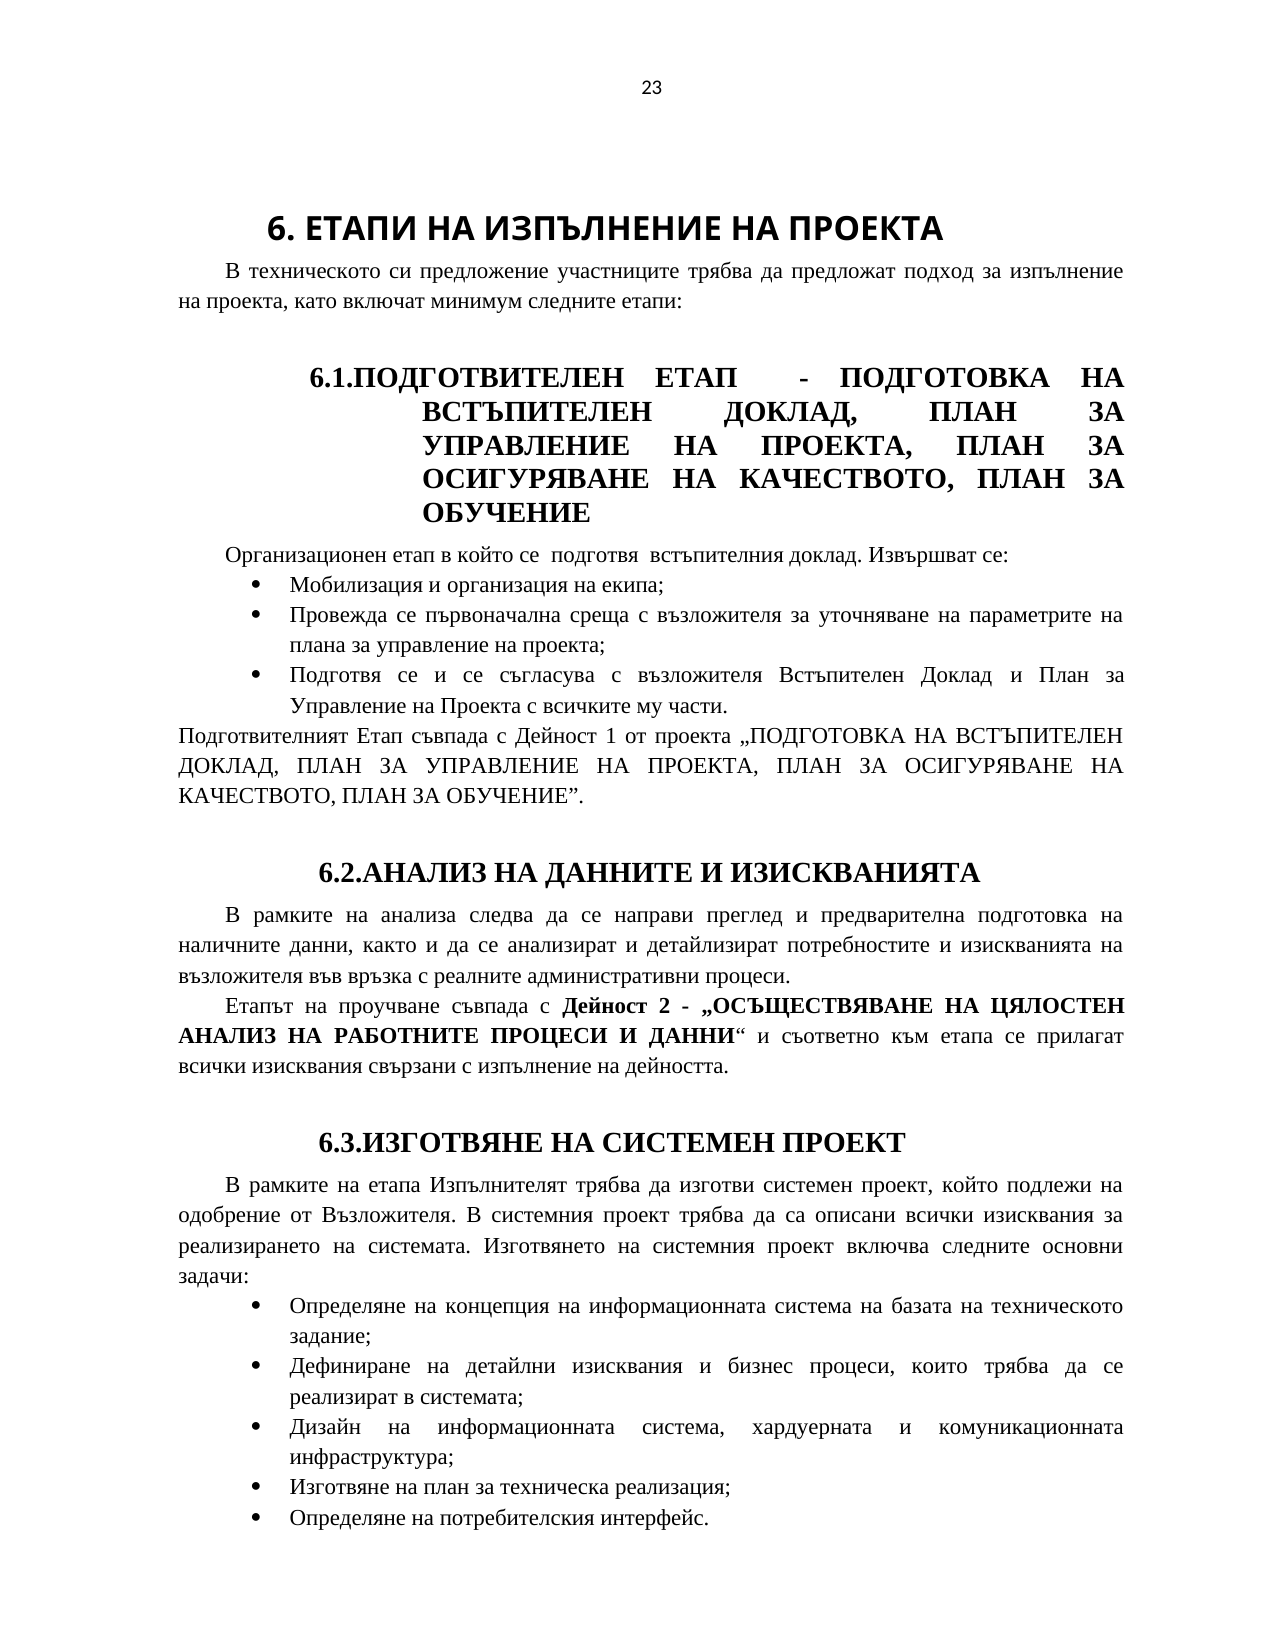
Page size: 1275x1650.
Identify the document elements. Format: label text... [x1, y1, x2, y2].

list Изготвяне на системен проект [318, 1125, 1125, 1159]
text В рамките на анализа следва да се направи преглед и предварителна подготовка на наличните данни, както и да се анализират и детайлизират потребностите и изискванията на възложителя във връзка с реалните административни процеси. [178, 901, 1125, 988]
text В рамките на етапа Изпълнителят трябва да изготви системен проект, който подлежи на одобрение от Възложителя. В системния проект трябва да са описани всички изисквания за реализирането на системата. Изготвянето на системния проект включва следните основни задачи: [178, 1171, 1125, 1288]
list Провежда се първоначална среща с възложителя за уточняване на параметрите на плана за управление на проекта; [252, 601, 1125, 658]
list Определяне на потребителския интерфейс. [252, 1504, 1125, 1530]
subtitle ЕТАПИ НА ИЗПЪЛНЕНИЕ НА ПРОЕКТА [267, 205, 1125, 251]
text Организационен етап в който се подготвя встъпителния доклад. Извършват се: [178, 541, 1125, 567]
list Изготвяне на план за техническа реализация; [252, 1473, 1125, 1500]
list Анализ на данните и изискванията [318, 855, 1125, 889]
list Определяне на концепция на информационната система на базата на техническото задание; [252, 1292, 1125, 1349]
list Дефиниране на детайлни изисквания и бизнес процеси, които трябва да се реализират в системата; [252, 1353, 1125, 1409]
list Мобилизация и oрганизация на екипа; [252, 571, 1125, 597]
list Подготвя се и се съгласува с възложителя Встъпителен Доклад и План за Управление на Проекта с всичките му части. [252, 662, 1125, 718]
list Дизайн на информационната система, хардуерната и комуникационната инфраструктура; [252, 1413, 1125, 1469]
list Подготвителен етап - ПОДГОТОВКА НА ВСТЪПИТЕЛЕН ДОКЛАД, ПЛАН ЗА УПРАВЛЕНИЕ НА ПРОЕКТА, ПЛАН ЗА ОСИГУРЯВАНЕ НА КАЧЕСТВОТО, ПЛАН ЗА ОБУЧЕНИЕ [309, 361, 1125, 528]
text В техническото си предложение участниците трябва да предложат подход за изпълнение на проекта, като включат минимум следните етапи: [178, 257, 1125, 314]
text Етапът на проучване съвпада с Дейност 2 - „Осъществяване на цялостен анализ на работните процеси и данни“ и съответно към етапа се прилагат всички изисквания свързани с изпълнение на дейността. [178, 992, 1125, 1079]
text Подготвителният Етап съвпада с Дейност 1 от проекта „ПОДГОТОВКА НА ВСТЪПИТЕЛЕН ДОКЛАД, ПЛАН ЗА УПРАВЛЕНИЕ НА ПРОЕКТА, ПЛАН ЗА ОСИГУРЯВАНЕ НА КАЧЕСТВОТО, ПЛАН ЗА ОБУЧЕНИЕ”. [178, 722, 1125, 809]
